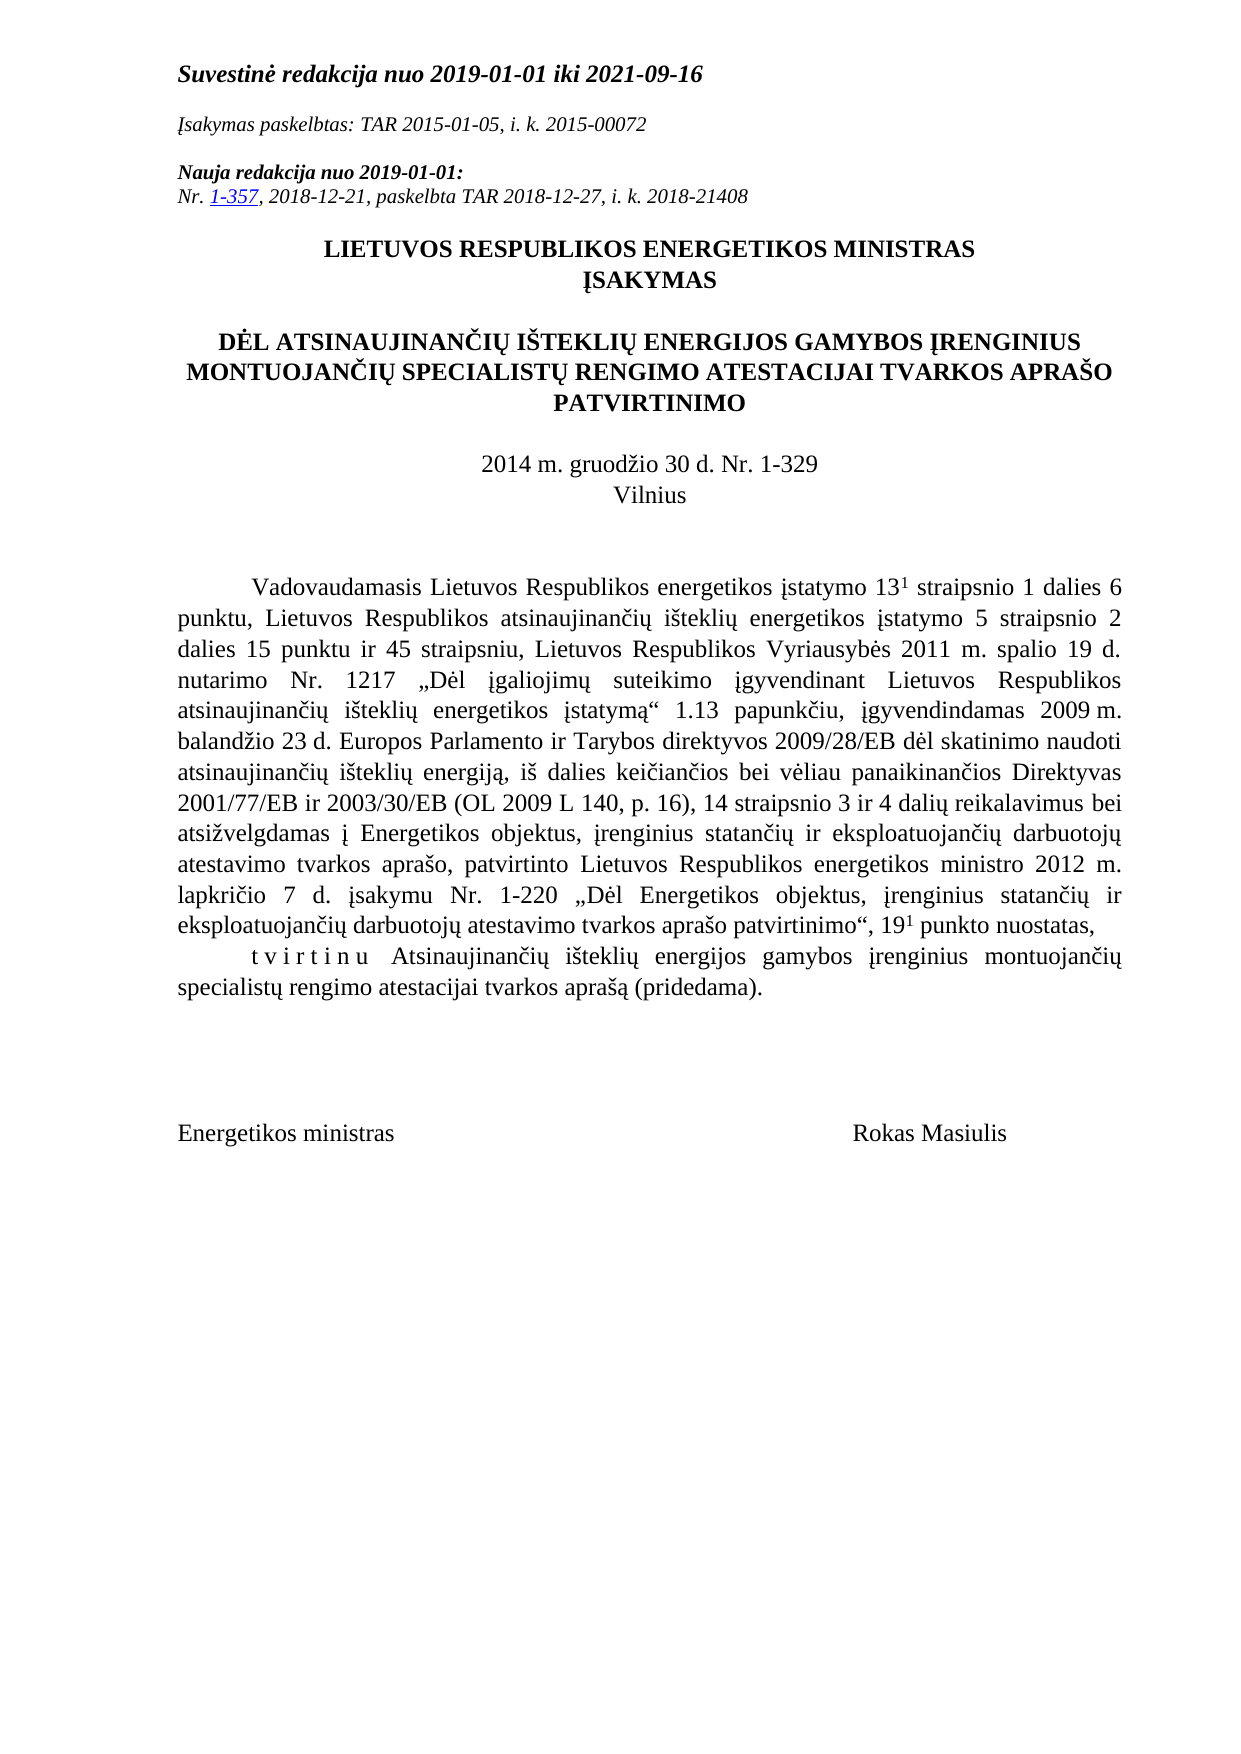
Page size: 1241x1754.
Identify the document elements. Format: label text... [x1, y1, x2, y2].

text 2014 m. gruodžio 30 d. Nr. 1-329 [177, 449, 1122, 478]
text Suvestinė redakcija nuo 2019-01-01 iki 2021-09-16 [177, 59, 1122, 88]
text Energetikos ministras Rokas Masiulis [177, 1118, 1122, 1146]
text ĮSAKYMAS [177, 265, 1122, 294]
text tvirtinu Atsinaujinančių išteklių energijos gamybos įrenginius montuojančių specialistų rengimo atestacijai tvarkos aprašą (pridedama). [177, 941, 1122, 1001]
text Vilnius [177, 480, 1122, 509]
text Vadovaudamasis Lietuvos Respublikos energetikos įstatymo 131 straipsnio 1 dalies 6 punktu, Lietuvos Respublikos atsinaujinančių išteklių energetikos įstatymo 5 straipsnio 2 dalies 15 punktu ir 45 straipsniu, Lietuvos Respublikos Vyriausybės 2011 m. spalio 19 d. nutarimo Nr. 1217 „Dėl įgaliojimų suteikimo įgyvendinant Lietuvos Respublikos atsinaujinančių išteklių energetikos įstatymą“ 1.13 papunkčiu, įgyvendindamas 2009 m. balandžio 23 d. Europos Parlamento ir Tarybos direktyvos 2009/28/EB dėl skatinimo naudoti atsinaujinančių išteklių energiją, iš dalies keičiančios bei vėliau panaikinančios Direktyvas 2001/77/EB ir 2003/30/EB (OL 2009 L 140, p. 16), 14 straipsnio 3 ir 4 dalių reikalavimus bei atsižvelgdamas į Energetikos objektus, įrenginius statančių ir eksploatuojančių darbuotojų atestavimo tvarkos aprašo, patvirtinto Lietuvos Respublikos energetikos ministro 2012 m. lapkričio 7 d. įsakymu Nr. 1-220 „Dėl Energetikos objektus, įrenginius statančių ir eksploatuojančių darbuotojų atestavimo tvarkos aprašo patvirtinimo“, 191 punkto nuostatas, [177, 572, 1122, 939]
text Nauja redakcija nuo 2019-01-01: [177, 160, 1122, 184]
text Įsakymas paskelbtas: TAR 2015-01-05, i. k. 2015-00072 [177, 112, 1122, 136]
text DĖL ATSINAUJINANČIŲ IŠTEKLIŲ ENERGIJOS GAMYBOS ĮRENGINIUS MONTUOJANČIŲ SPECIALISTŲ RENGIMO ATESTACIJAI TVARKOS APRAŠO PATVIRTINIMO [177, 327, 1122, 417]
text LIETUVOS RESPUBLIKOS ENERGETIKOS MINISTRAS [177, 234, 1122, 263]
text Nr. 1-357, 2018-12-21, paskelbta TAR 2018-12-27, i. k. 2018-21408 [177, 184, 1122, 208]
